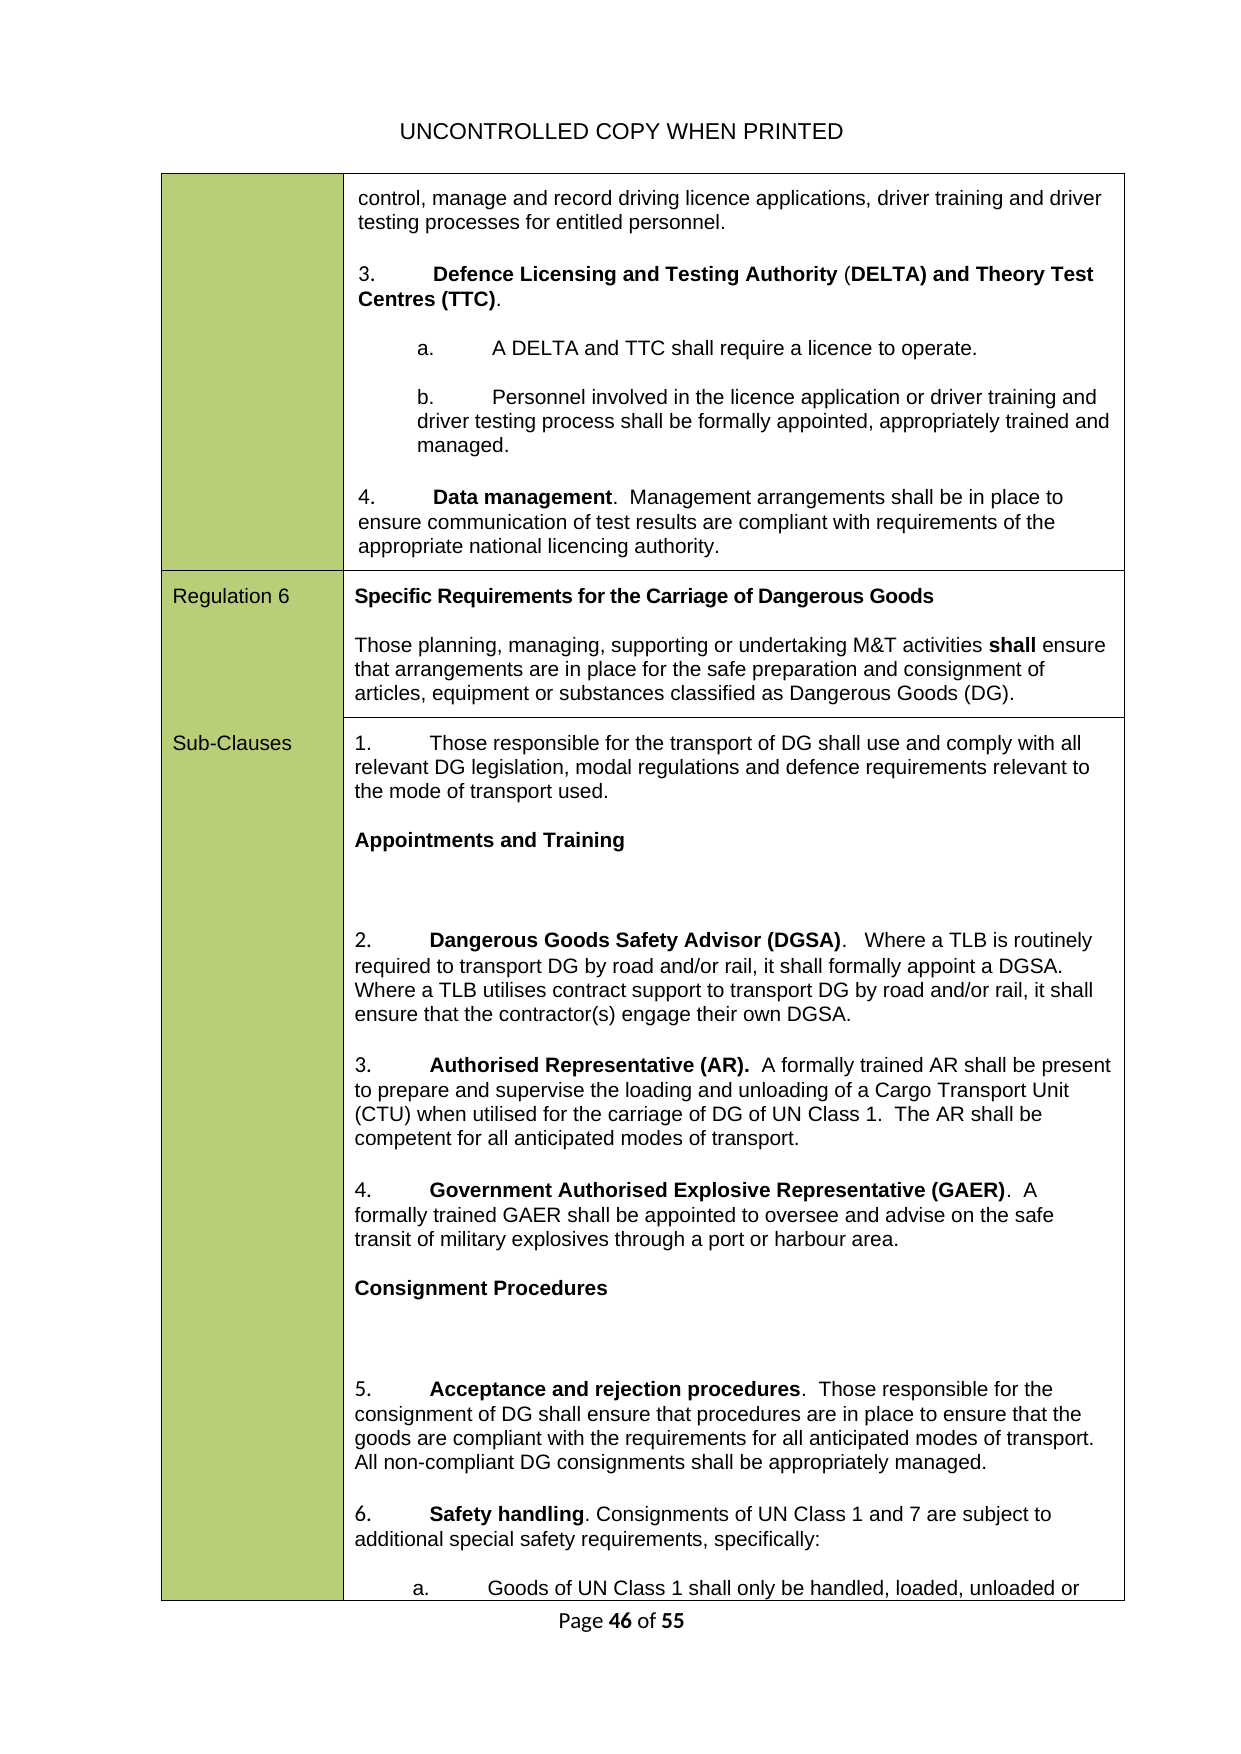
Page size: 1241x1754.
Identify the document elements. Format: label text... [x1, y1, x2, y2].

table_cell Regulation 6 [162, 571, 343, 717]
table_cell Those responsible for the transport of DG shall use and comply with all relevant DG legislation, modal regulations and defence requirements relevant to the mode of transport used. Appointments and Training Dangerous Goods Safety Advisor (DGSA). Where a TLB is routinely required to transport DG by road and/or rail, it shall formally appoint a DGSA. Where a TLB utilises contract support to transport DG by road and/or rail, it shall ensure that the contractor(s) engage their own DGSA. Authorised Representative (AR). A formally trained AR shall be present to prepare and supervise the loading and unloading of a Cargo Transport Unit (CTU) when utilised for the carriage of DG of UN Class 1. The AR shall be competent for all anticipated modes of transport. Government Authorised Explosive Representative (GAER). A formally trained GAER shall be appointed to oversee and advise on the safe transit of military explosives through a port or harbour area. Consignment Procedures Acceptance and rejection procedures. Those responsible for the consignment of DG shall ensure that procedures are in place to ensure that the goods are compliant with the requirements for all anticipated modes of transport. All non-compliant DG consignments shall be appropriately managed. Safety handling. Consignments of UN Class 1 and 7 are subject to additional special safety requirements, specifically: Goods of UN Class 1 shall only be handled, loaded, unloaded or [344, 718, 1124, 1600]
table_cell Specific Requirements for the Carriage of Dangerous Goods Those planning, managing, supporting or undertaking M&T activities shall ensure that arrangements are in place for the safe preparation and consignment of articles, equipment or substances classified as Dangerous Goods (DG). [344, 571, 1124, 717]
table_cell [162, 174, 343, 570]
table_cell control, manage and record driving licence applications, driver training and driver testing processes for entitled personnel. Defence Licensing and Testing Authority (DELTA) and Theory Test Centres (TTC). A DELTA and TTC shall require a licence to operate. Personnel involved in the licence application or driver training and driver testing process shall be formally appointed, appropriately trained and managed. Data management. Management arrangements shall be in place to ensure communication of test results are compliant with requirements of the appropriate national licencing authority. [344, 174, 1124, 570]
table_cell Sub-Clauses [162, 717, 343, 1600]
